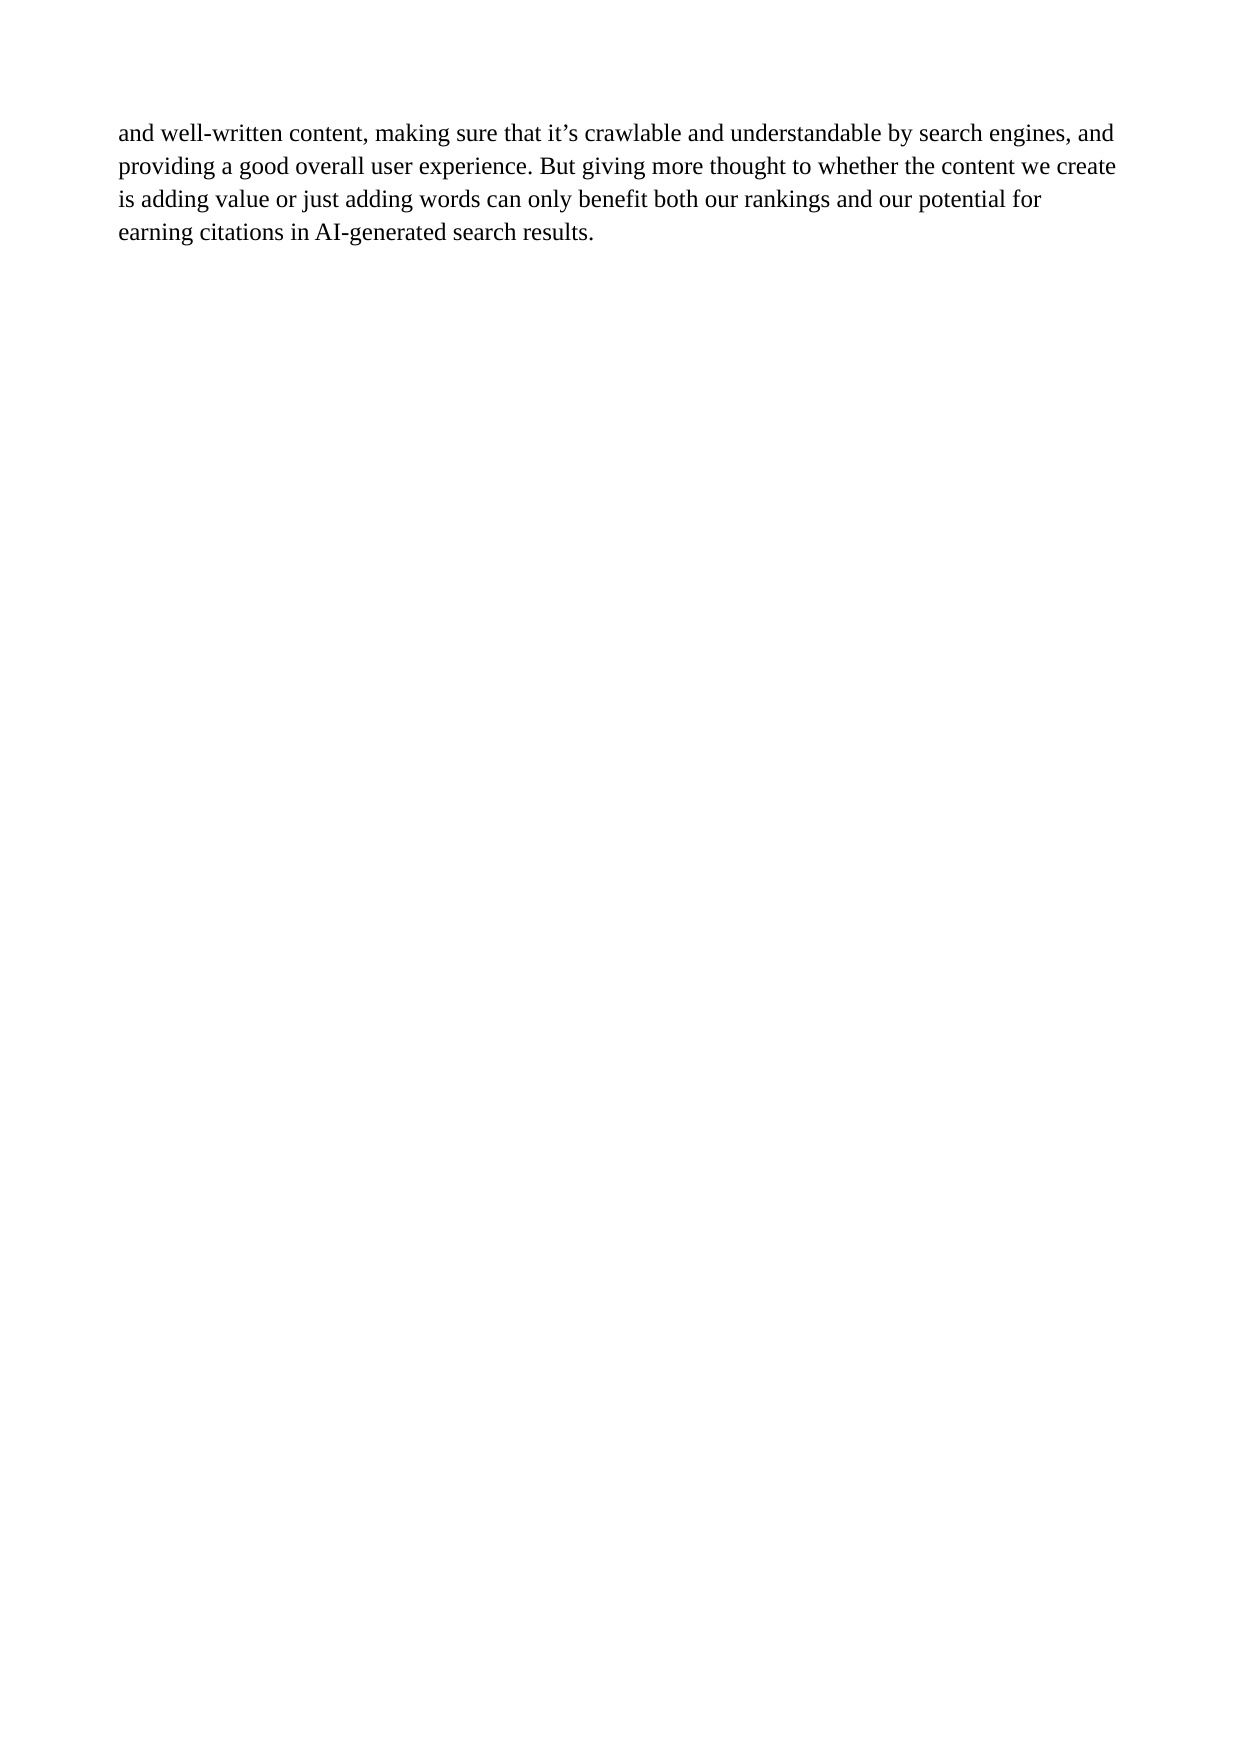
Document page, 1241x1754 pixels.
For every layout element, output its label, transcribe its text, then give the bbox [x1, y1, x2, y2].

text and well-written content, making sure that it’s crawlable and understandable by search engines, and providing a good overall user experience. But giving more thought to whether the content we create is adding value or just adding words can only benefit both our rankings and our potential for earning citations in AI-generated search results. [118, 118, 1122, 246]
